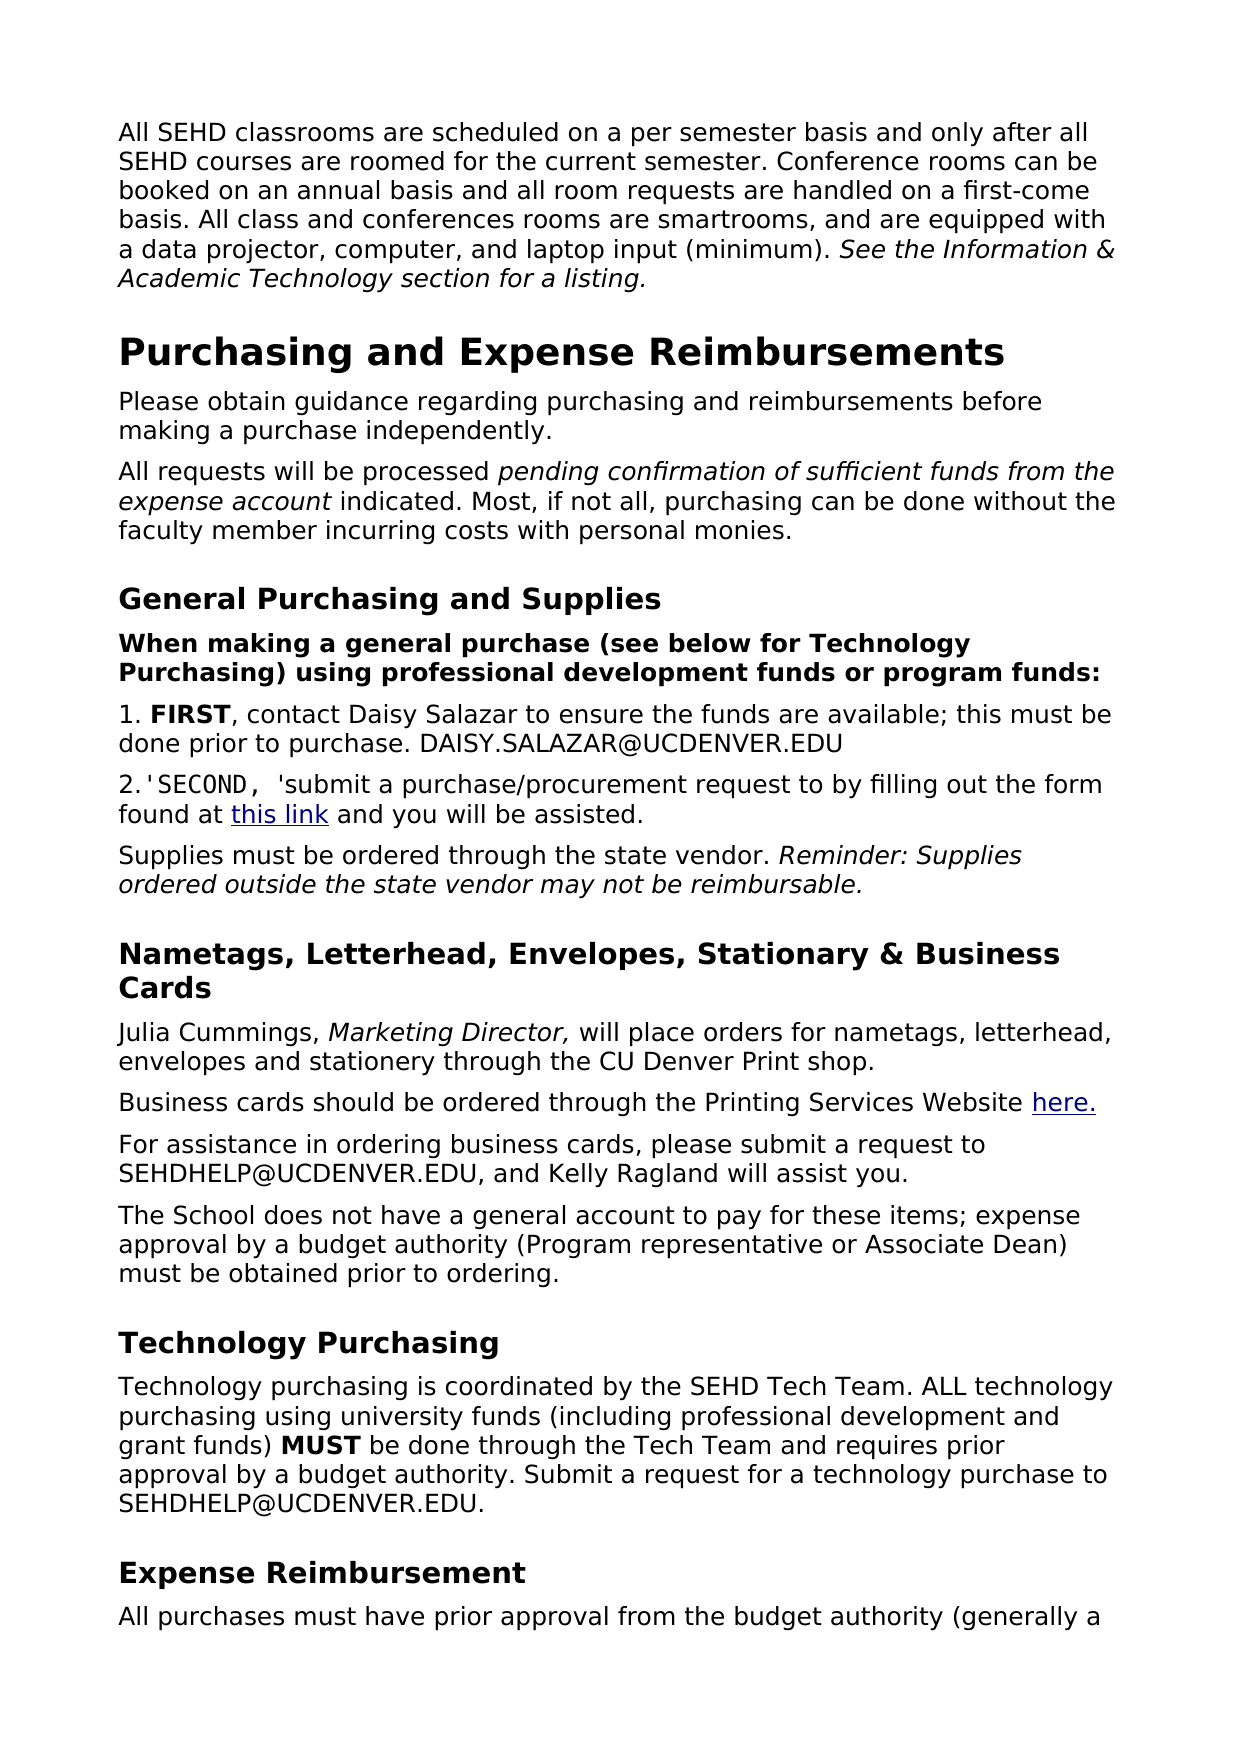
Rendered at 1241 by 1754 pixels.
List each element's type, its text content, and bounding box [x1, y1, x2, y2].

text Business cards should be ordered through the Printing Services Website here. [118, 1089, 1122, 1118]
text Please obtain guidance regarding purchasing and reimbursements before making a purchase independently. [118, 387, 1122, 445]
text The School does not have a general account to pay for these items; expense approval by a budget authority (Program representative or Associate Dean) must be obtained prior to ordering. [118, 1201, 1122, 1289]
subtitle General Purchasing and Supplies [118, 583, 1122, 617]
text Technology purchasing is coordinated by the SEHD Tech Team. ALL technology purchasing using university funds (including professional development and grant funds) MUST be done through the Tech Team and requires prior approval by a budget authority. Submit a request for a technology purchase to SEHDHELP@UCDENVER.EDU. [118, 1373, 1122, 1518]
text 2.'SECOND, 'submit a purchase/procurement request to by filling out the form found at this link and you will be assisted. [118, 771, 1122, 829]
text All purchases must have prior approval from the budget authority (generally a [118, 1602, 1122, 1632]
subtitle Nametags, Letterhead, Envelopes, Stationary & Business Cards [118, 937, 1122, 1005]
subtitle Technology Purchasing [118, 1326, 1122, 1360]
subtitle Expense Reimbursement [118, 1556, 1122, 1590]
text Supplies must be ordered through the state vendor. Reminder: Supplies ordered outside the state vendor may not be reimbursable. [118, 842, 1122, 900]
text For assistance in ordering business cards, please submit a request to SEHDHELP@UCDENVER.EDU, and Kelly Ragland will assist you. [118, 1130, 1122, 1189]
subtitle Purchasing and Expense Reimbursements [118, 331, 1122, 374]
text Julia Cummings, Marketing Director, will place orders for nametags, letterhead, envelopes and stationery through the CU Denver Print shop. [118, 1018, 1122, 1076]
text When making a general purchase (see below for Technology Purchasing) using professional development funds or program funds: [118, 629, 1122, 687]
text All SEHD classrooms are scheduled on a per semester basis and only after all SEHD courses are roomed for the current semester. Conference rooms can be booked on an annual basis and all room requests are handled on a first-come basis. All class and conferences rooms are smartrooms, and are equipped with a data projector, computer, and laptop input (minimum). See the Information & Academic Technology section for a listing. [118, 118, 1122, 293]
text All requests will be processed pending confirmation of sufficient funds from the expense account indicated. Most, if not all, purchasing can be done without the faculty member incurring costs with personal monies. [118, 458, 1122, 545]
text 1. FIRST, contact Daisy Salazar to ensure the funds are available; this must be done prior to purchase. DAISY.SALAZAR@UCDENVER.EDU [118, 700, 1122, 758]
